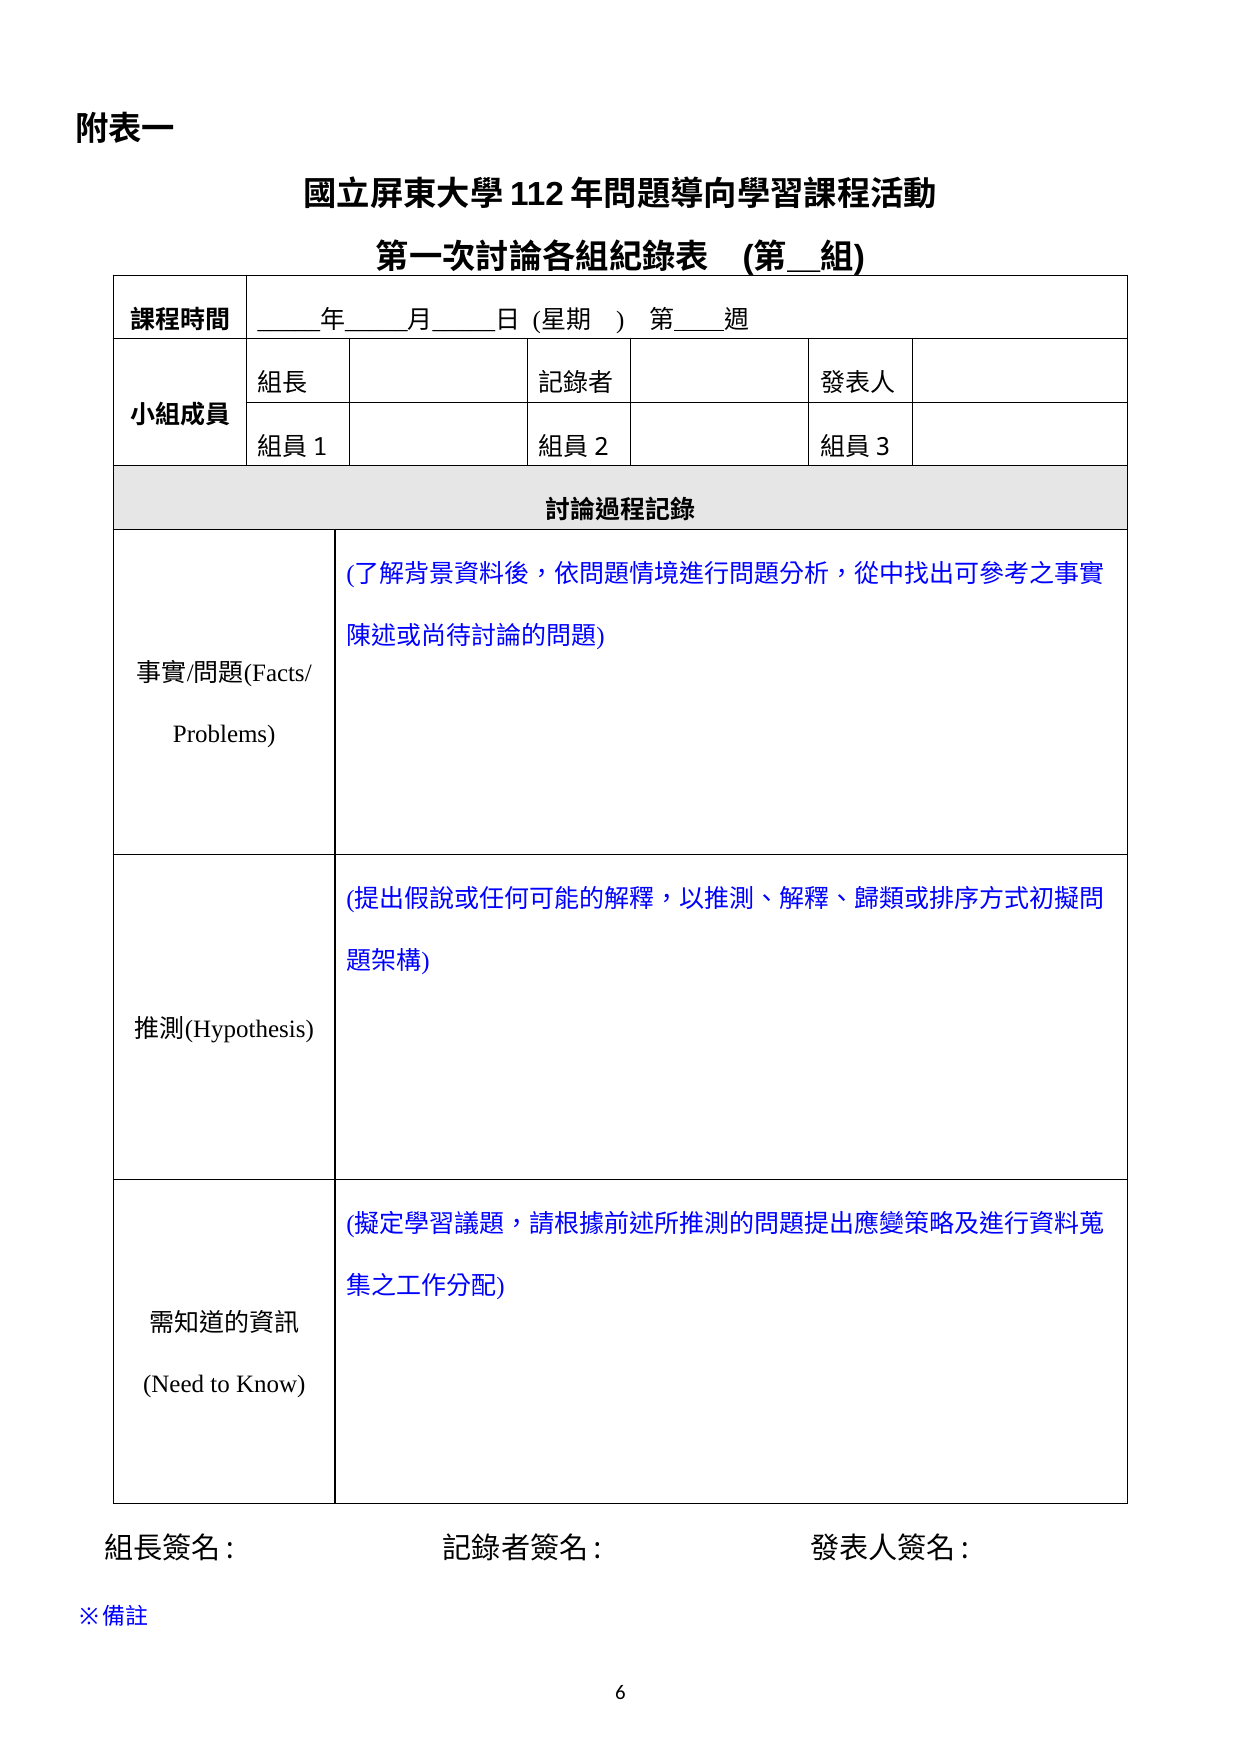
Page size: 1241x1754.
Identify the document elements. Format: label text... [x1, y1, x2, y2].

text ※備註 [46, 1573, 1178, 1636]
table_cell 事實/問題(Facts/Problems) [114, 530, 334, 853]
table_cell [631, 403, 808, 465]
text 國立屏東大學112年問題導向學習課程活動 [75, 149, 1165, 212]
table_cell 發表人 [809, 339, 912, 402]
table_cell 需知道的資訊 (Need to Know) [114, 1180, 334, 1503]
table_cell [350, 339, 527, 402]
table_cell [350, 403, 527, 465]
table_cell (提出假說或任何可能的解釋，以推測、解釋、歸類或排序方式初擬問題架構) [336, 855, 1127, 1178]
text 第一次討論各組紀錄表 (第＿組) [75, 212, 1165, 274]
table_cell 記錄者 [528, 339, 630, 402]
table_cell 小組成員 [114, 339, 246, 465]
table_cell 組長 [247, 339, 349, 402]
table_cell (了解背景資料後，依問題情境進行問題分析，從中找出可參考之事實陳述或尚待討論的問題) [336, 530, 1127, 853]
table_cell [631, 339, 808, 402]
table_cell [913, 339, 1127, 402]
table_cell 推測(Hypothesis) [114, 855, 334, 1178]
text 附表一 [75, 101, 1165, 149]
table_cell 討論過程記錄 [114, 466, 1127, 529]
table_cell [913, 403, 1127, 465]
text 組長簽名: 記錄者簽名: 發表人簽名: [75, 1504, 1165, 1567]
table_cell 組員2 [528, 403, 630, 465]
table_header _____年_____月_____日 (星期 ) 第＿＿週 [247, 276, 1127, 338]
table_cell 組員3 [809, 403, 912, 465]
table_cell 組員1 [247, 403, 349, 465]
table_header 課程時間 [114, 276, 246, 338]
table_cell (擬定學習議題，請根據前述所推測的問題提出應變策略及進行資料蒐集之工作分配) [336, 1180, 1127, 1503]
